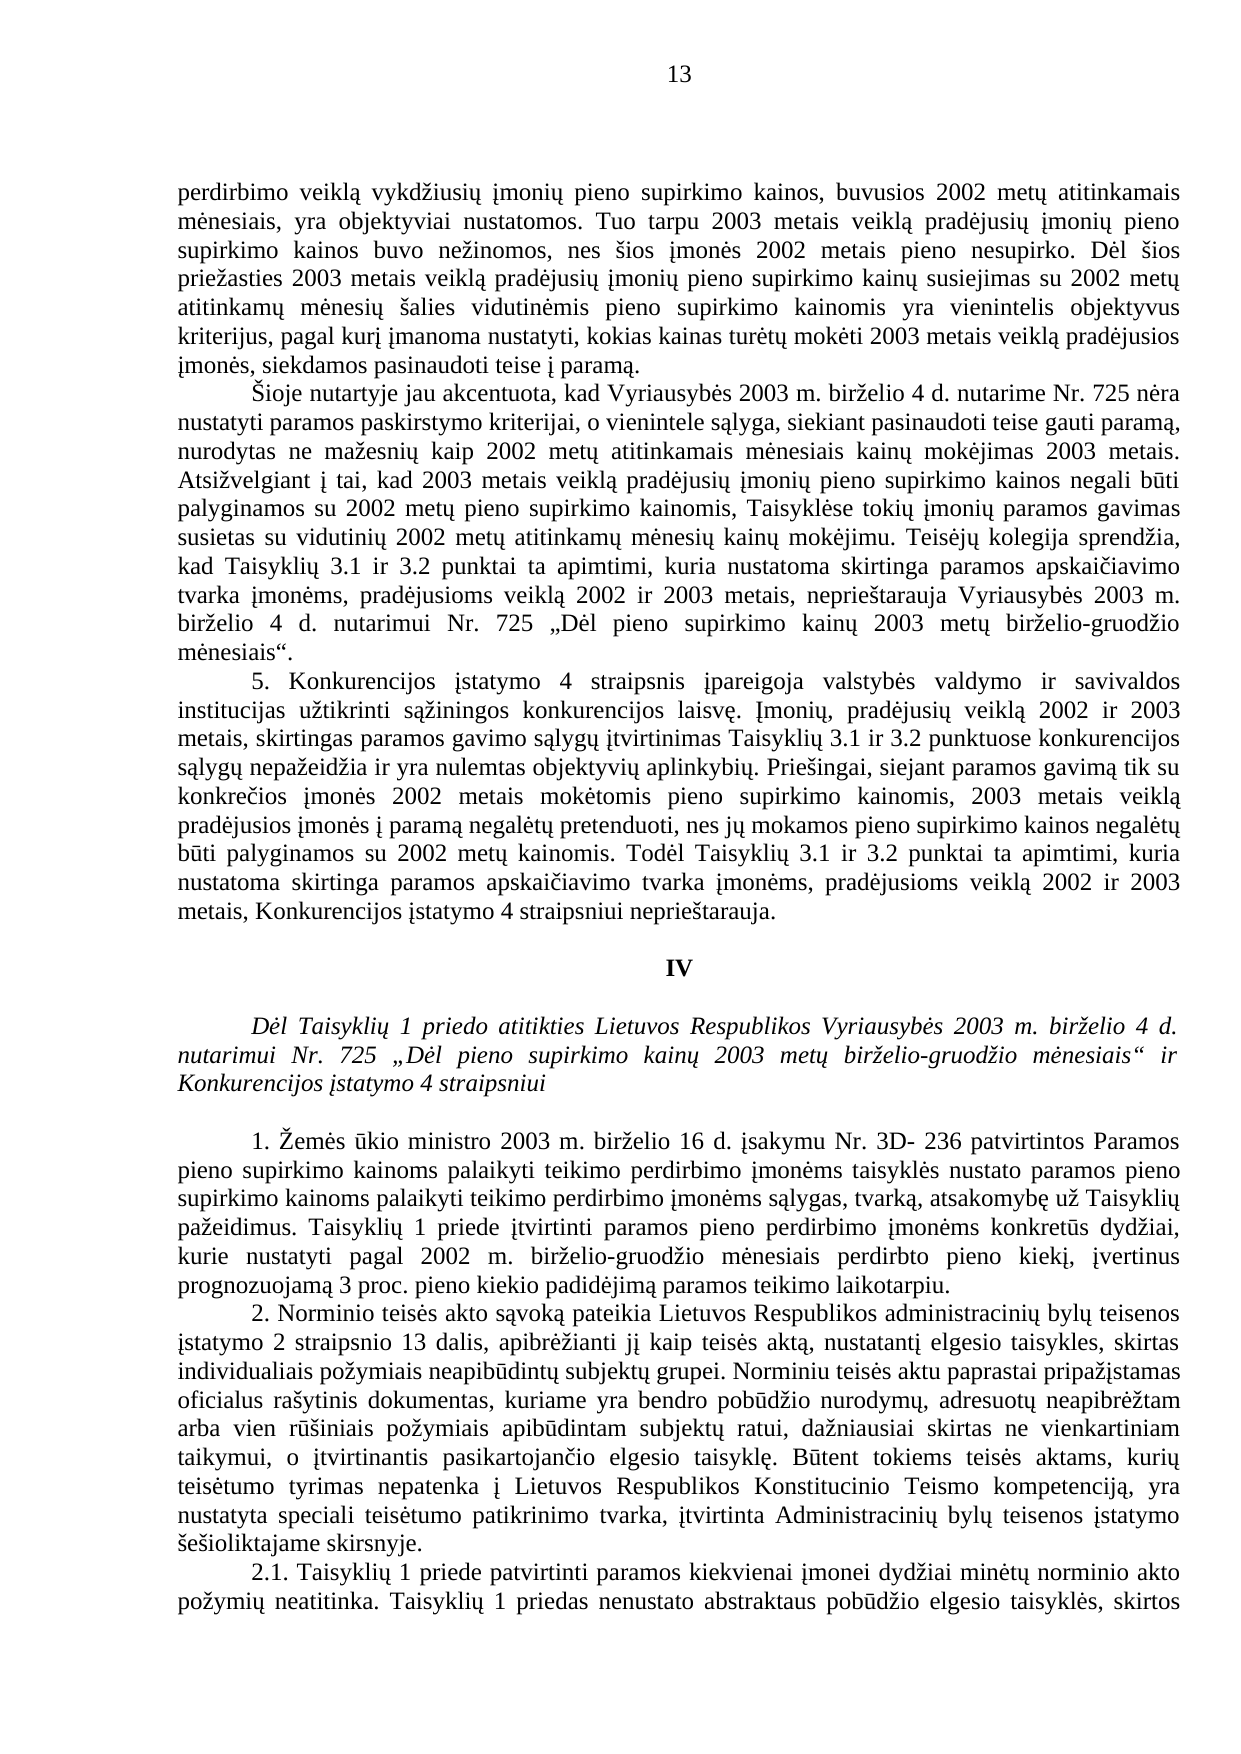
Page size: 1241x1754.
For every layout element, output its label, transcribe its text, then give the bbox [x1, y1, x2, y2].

text Dėl Taisyklių 1 priedo atitikties Lietuvos Respublikos Vyriausybės 2003 m. birželio 4 d. nutarimui Nr. 725 „Dėl pieno supirkimo kainų 2003 metų birželio-gruodžio mėnesiais“ ir Konkurencijos įstatymo 4 straipsniui [177, 1011, 1181, 1097]
text IV [177, 953, 1181, 982]
text 2.1. Taisyklių 1 priede patvirtinti paramos kiekvienai įmonei dydžiai minėtų norminio akto požymių neatitinka. Taisyklių 1 priedas nenustato abstraktaus pobūdžio elgesio taisyklės, skirtos [177, 1557, 1181, 1615]
text perdirbimo veiklą vykdžiusių įmonių pieno supirkimo kainos, buvusios 2002 metų atitinkamais mėnesiais, yra objektyviai nustatomos. Tuo tarpu 2003 metais veiklą pradėjusių įmonių pieno supirkimo kainos buvo nežinomos, nes šios įmonės 2002 metais pieno nesupirko. Dėl šios priežasties 2003 metais veiklą pradėjusių įmonių pieno supirkimo kainų susiejimas su 2002 metų atitinkamų mėnesių šalies vidutinėmis pieno supirkimo kainomis yra vienintelis objektyvus kriterijus, pagal kurį įmanoma nustatyti, kokias kainas turėtų mokėti 2003 metais veiklą pradėjusios įmonės, siekdamos pasinaudoti teise į paramą. [177, 177, 1181, 378]
text 5. Konkurencijos įstatymo 4 straipsnis įpareigoja valstybės valdymo ir savivaldos institucijas užtikrinti sąžiningos konkurencijos laisvę. Įmonių, pradėjusių veiklą 2002 ir 2003 metais, skirtingas paramos gavimo sąlygų įtvirtinimas Taisyklių 3.1 ir 3.2 punktuose konkurencijos sąlygų nepažeidžia ir yra nulemtas objektyvių aplinkybių. Priešingai, siejant paramos gavimą tik su konkrečios įmonės 2002 metais mokėtomis pieno supirkimo kainomis, 2003 metais veiklą pradėjusios įmonės į paramą negalėtų pretenduoti, nes jų mokamos pieno supirkimo kainos negalėtų būti palyginamos su 2002 metų kainomis. Todėl Taisyklių 3.1 ir 3.2 punktai ta apimtimi, kuria nustatoma skirtinga paramos apskaičiavimo tvarka įmonėms, pradėjusioms veiklą 2002 ir 2003 metais, Konkurencijos įstatymo 4 straipsniui neprieštarauja. [177, 666, 1181, 925]
text 1. Žemės ūkio ministro 2003 m. birželio 16 d. įsakymu Nr. 3D- 236 patvirtintos Paramos pieno supirkimo kainoms palaikyti teikimo perdirbimo įmonėms taisyklės nustato paramos pieno supirkimo kainoms palaikyti teikimo perdirbimo įmonėms sąlygas, tvarką, atsakomybę už Taisyklių pažeidimus. Taisyklių 1 priede įtvirtinti paramos pieno perdirbimo įmonėms konkretūs dydžiai, kurie nustatyti pagal 2002 m. birželio-gruodžio mėnesiais perdirbto pieno kiekį, įvertinus prognozuojamą 3 proc. pieno kiekio padidėjimą paramos teikimo laikotarpiu. [177, 1126, 1181, 1298]
text 2. Norminio teisės akto sąvoką pateikia Lietuvos Respublikos administracinių bylų teisenos įstatymo 2 straipsnio 13 dalis, apibrėžianti jį kaip teisės aktą, nustatantį elgesio taisykles, skirtas individualiais požymiais neapibūdintų subjektų grupei. Norminiu teisės aktu paprastai pripažįstamas oficialus rašytinis dokumentas, kuriame yra bendro pobūdžio nurodymų, adresuotų neapibrėžtam arba vien rūšiniais požymiais apibūdintam subjektų ratui, dažniausiai skirtas ne vienkartiniam taikymui, o įtvirtinantis pasikartojančio elgesio taisyklę. Būtent tokiems teisės aktams, kurių teisėtumo tyrimas nepatenka į Lietuvos Respublikos Konstitucinio Teismo kompetenciją, yra nustatyta speciali teisėtumo patikrinimo tvarka, įtvirtinta Administracinių bylų teisenos įstatymo šešioliktajame skirsnyje. [177, 1298, 1181, 1557]
text Šioje nutartyje jau akcentuota, kad Vyriausybės 2003 m. birželio 4 d. nutarime Nr. 725 nėra nustatyti paramos paskirstymo kriterijai, o vienintele sąlyga, siekiant pasinaudoti teise gauti paramą, nurodytas ne mažesnių kaip 2002 metų atitinkamais mėnesiais kainų mokėjimas 2003 metais. Atsižvelgiant į tai, kad 2003 metais veiklą pradėjusių įmonių pieno supirkimo kainos negali būti palyginamos su 2002 metų pieno supirkimo kainomis, Taisyklėse tokių įmonių paramos gavimas susietas su vidutinių 2002 metų atitinkamų mėnesių kainų mokėjimu. Teisėjų kolegija sprendžia, kad Taisyklių 3.1 ir 3.2 punktai ta apimtimi, kuria nustatoma skirtinga paramos apskaičiavimo tvarka įmonėms, pradėjusioms veiklą 2002 ir 2003 metais, neprieštarauja Vyriausybės 2003 m. birželio 4 d. nutarimui Nr. 725 „Dėl pieno supirkimo kainų 2003 metų birželio-gruodžio mėnesiais“. [177, 378, 1181, 666]
